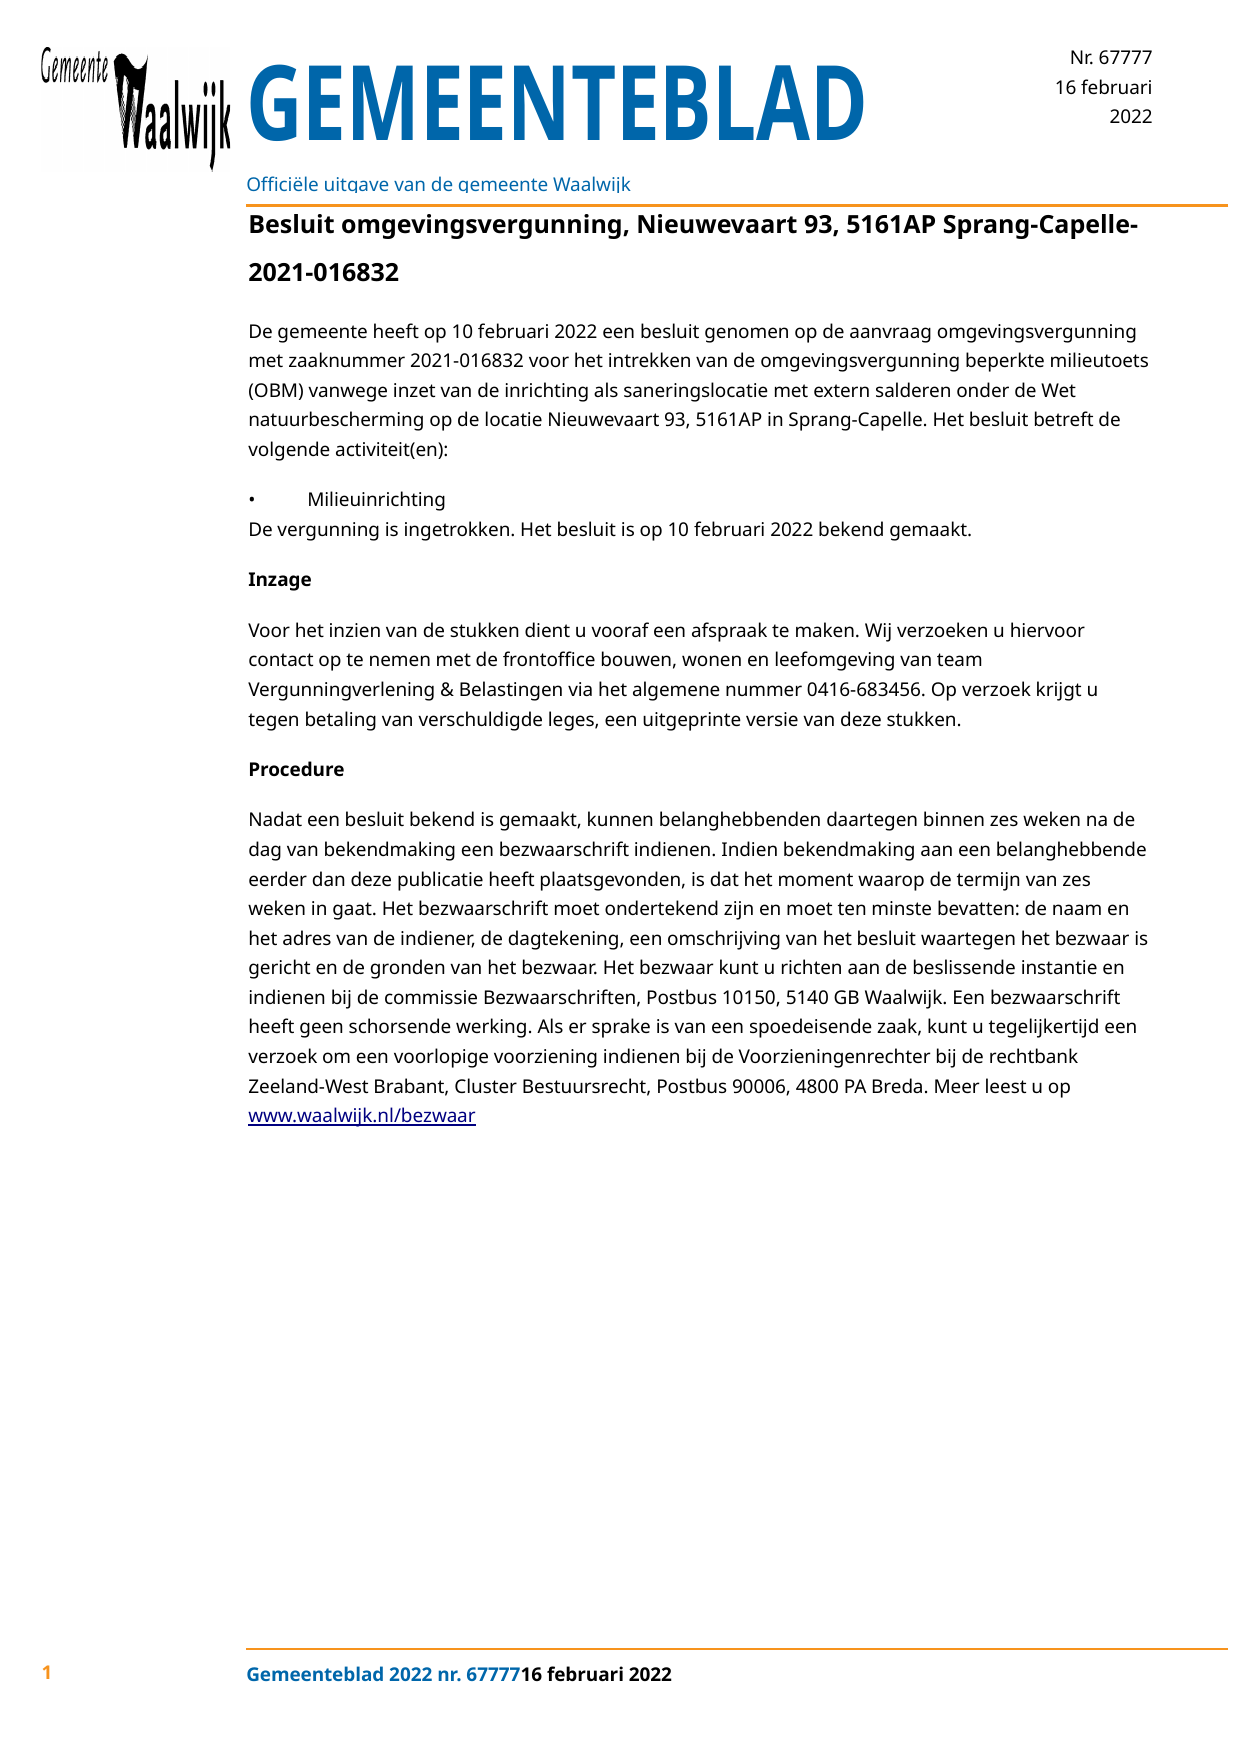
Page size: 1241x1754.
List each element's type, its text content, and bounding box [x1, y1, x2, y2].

picture [41, 47, 231, 172]
text De gemeente heeft op 10 februari 2022 een besluit genomen op de aanvraag omgevingsvergunning met zaaknummer 2021-016832 voor het intrekken van de omgevingsvergunning beperkte milieutoets (OBM) vanwege inzet van de inrichting als saneringslocatie met extern salderen onder de Wet natuurbescherming op de locatie Nieuwevaart 93, 5161AP in Sprang-Capelle. Het besluit betreft de volgende activiteit(en): [248, 318, 1152, 462]
text Nadat een besluit bekend is gemaakt, kunnen belanghebbenden daartegen binnen zes weken na de dag van bekendmaking een bezwaarschrift indienen. Indien bekendmaking aan een belanghebbende eerder dan deze publicatie heeft plaatsgevonden, is dat het moment waarop de termijn van zes weken in gaat. Het bezwaarschrift moet ondertekend zijn en moet ten minste bevatten: de naam en het adres van de indiener, de dagtekening, een omschrijving van het besluit waartegen het bezwaar is gericht en de gronden van het bezwaar. Het bezwaar kunt u richten aan de beslissende instantie en indienen bij de commissie Bezwaarschriften, Postbus 10150, 5140 GB Waalwijk. Een bezwaarschrift heeft geen schorsende werking. Als er sprake is van een spoedeisende zaak, kunt u tegelijkertijd een verzoek om een voorlopige voorziening indienen bij de Voorzieningenrechter bij de rechtbank Zeeland-West Brabant, Cluster Bestuursrecht, Postbus 90006, 4800 PA Breda. Meer leest u op www.waalwijk.nl/bezwaar [248, 807, 1152, 1128]
list Milieuinrichting [248, 487, 1152, 512]
text Procedure [248, 756, 1152, 782]
text De vergunning is ingetrokken. Het besluit is op 10 februari 2022 bekend gemaakt. [248, 516, 1152, 542]
text Inzage [248, 567, 1152, 592]
text Besluit omgevingsvergunning, Nieuwevaart 93, 5161AP Sprang-Capelle-2021-016832 [248, 207, 1152, 288]
text Voor het inzien van de stukken dient u vooraf een afspraak te maken. Wij verzoeken u hiervoor contact op te nemen met de frontoffice bouwen, wonen en leefomgeving van team Vergunningverlening & Belastingen via het algemene nummer 0416-683456. Op verzoek krijgt u tegen betaling van verschuldigde leges, een uitgeprinte versie van deze stukken. [248, 617, 1152, 732]
